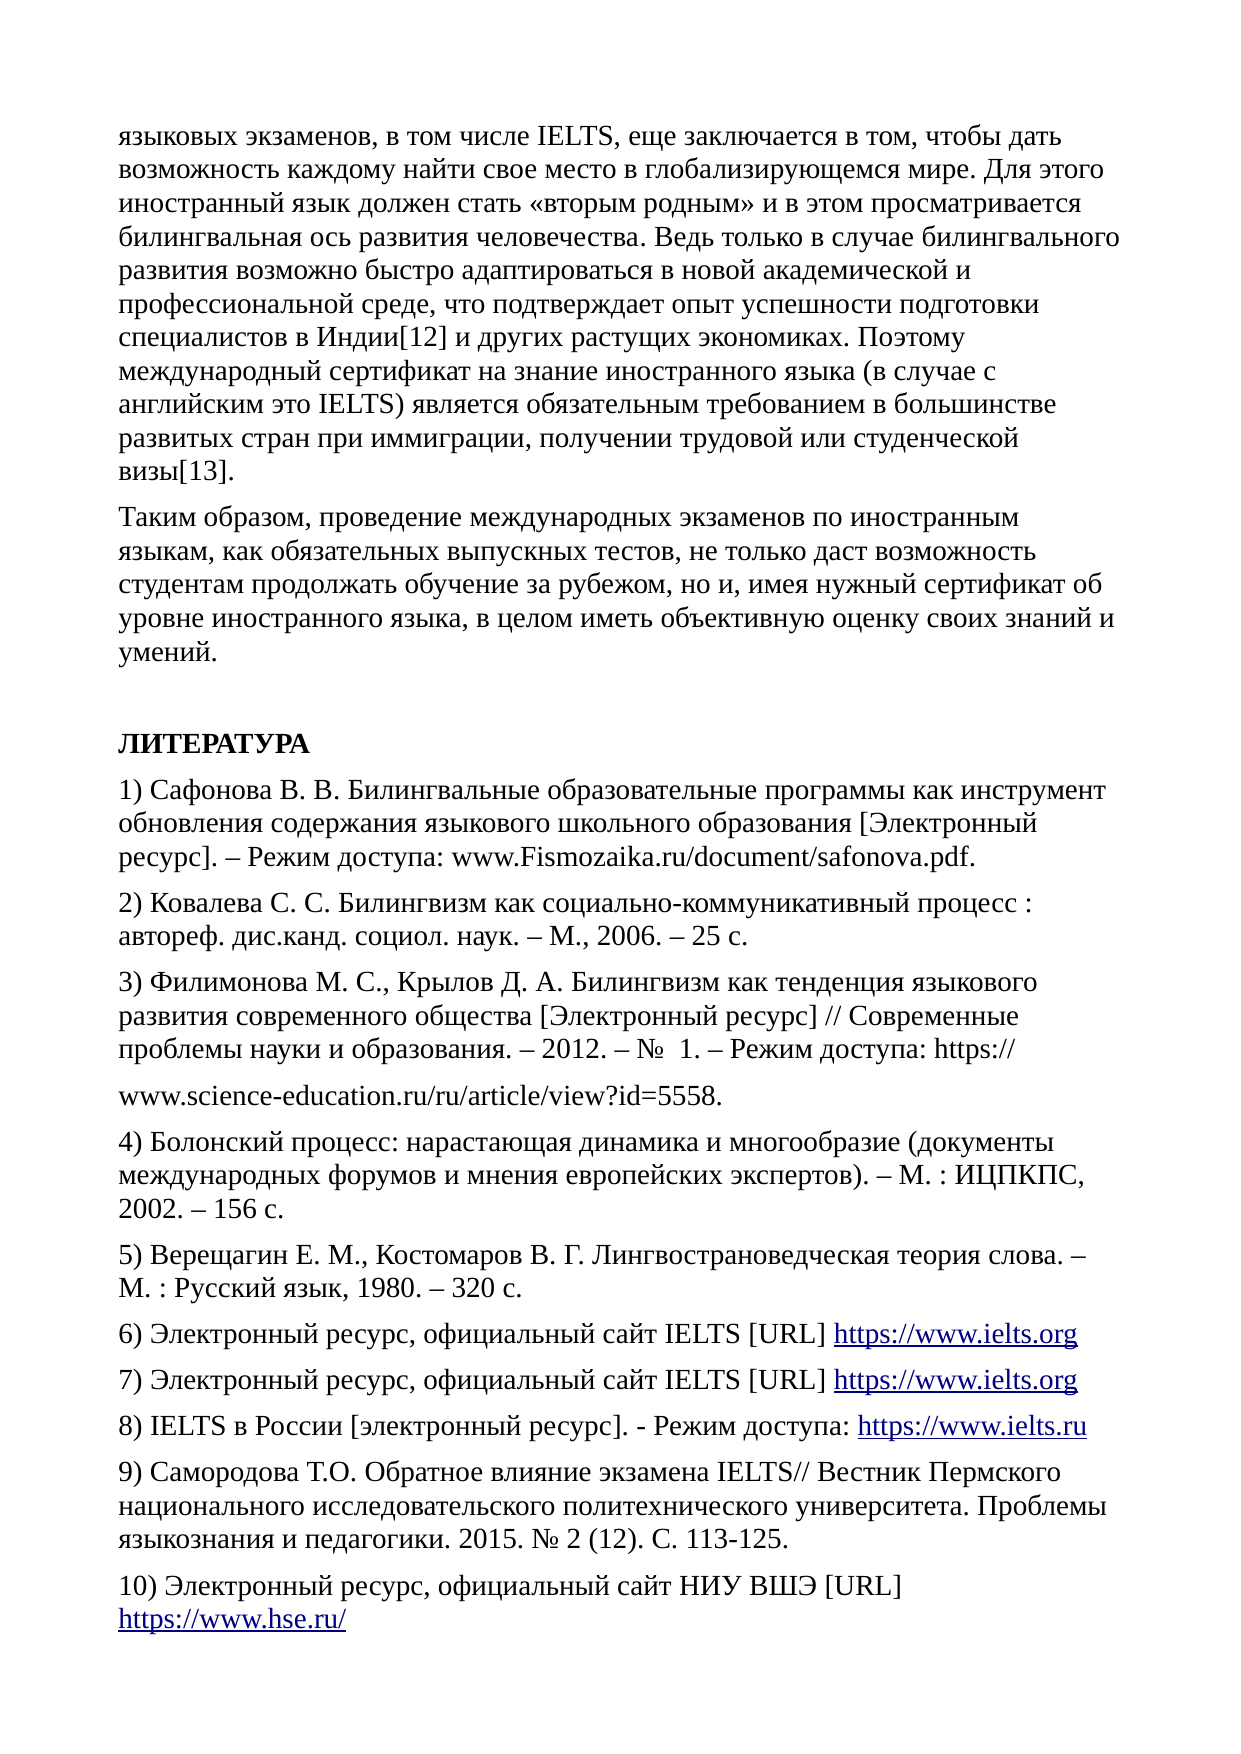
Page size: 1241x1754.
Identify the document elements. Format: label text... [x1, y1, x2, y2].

text www.science-education.ru/ru/article/view?id=5558. [118, 1078, 1122, 1111]
text языковых экзаменов, в том числе IELTS, еще заключается в том, чтобы дать возможность каждому найти свое место в глобализирующемся мире. Для этого иностранный язык должен стать «вторым родным» и в этом просматривается билингвальная ось развития человечества. Ведь только в случае билингвального развития возможно быстро адаптироваться в новой академической и профессиональной среде, что подтверждает опыт успешности подготовки специалистов в Индии[12] и других растущих экономиках. Поэтому международный сертификат на знание иностранного языка (в случае с английским это IELTS) является обязательным требованием в большинстве развитых стран при иммиграции, получении трудовой или студенческой визы[13]. [118, 118, 1122, 487]
text 3) Филимонова М. С., Крылов Д. А. Билингвизм как тенденция языкового развития современного общества [Электронный ресурс] // Современные проблемы науки и образования. – 2012. – № 1. – Режим доступа: https:// [118, 964, 1122, 1065]
text ЛИТЕРАТУРА [118, 726, 1122, 759]
text Таким образом, проведение международных экзаменов по иностранным языкам, как обязательных выпускных тестов, не только даст возможность студентам продолжать обучение за рубежом, но и, имея нужный сертификат об уровне иностранного языка, в целом иметь объективную оценку своих знаний и умений. [118, 499, 1122, 667]
text 2) Ковалева С. С. Билингвизм как социально-коммуникативный процесс : автореф. дис.канд. социол. наук. – М., 2006. – 25 с. [118, 885, 1122, 952]
text 10) Электронный ресурс, официальный сайт НИУ ВШЭ [URL] https://www.hse.ru/ [118, 1568, 1122, 1635]
text 9) Самородова Т.О. Обратное влияние экзамена IELTS// Вестник Пермского национального исследовательского политехнического университета. Проблемы языкознания и педагогики. 2015. № 2 (12). С. 113-125. [118, 1454, 1122, 1555]
text 8) IELTS в России [электронный ресурс]. - Режим доступа: https://www.ielts.ru [118, 1408, 1122, 1442]
text 1) Сафонова В. В. Билингвальные образовательные программы как инструмент обновления содержания языкового школьного образования [Электронный ресурс]. – Режим доступа: www.Fismozaika.ru/document/safonova.pdf. [118, 772, 1122, 872]
text 6) Электронный ресурс, официальный сайт IELTS [URL] https://www.ielts.org [118, 1316, 1122, 1350]
text 5) Верещагин Е. М., Костомаров В. Г. Лингвострановедческая теория слова. – М. : Русский язык, 1980. – 320 с. [118, 1237, 1122, 1304]
text 7) Электронный ресурс, официальный сайт IELTS [URL] https://www.ielts.org [118, 1362, 1122, 1396]
text 4) Болонский процесс: нарастающая динамика и многообразие (документы международных форумов и мнения европейских экспертов). – М. : ИЦПКПС, 2002. – 156 с. [118, 1124, 1122, 1224]
